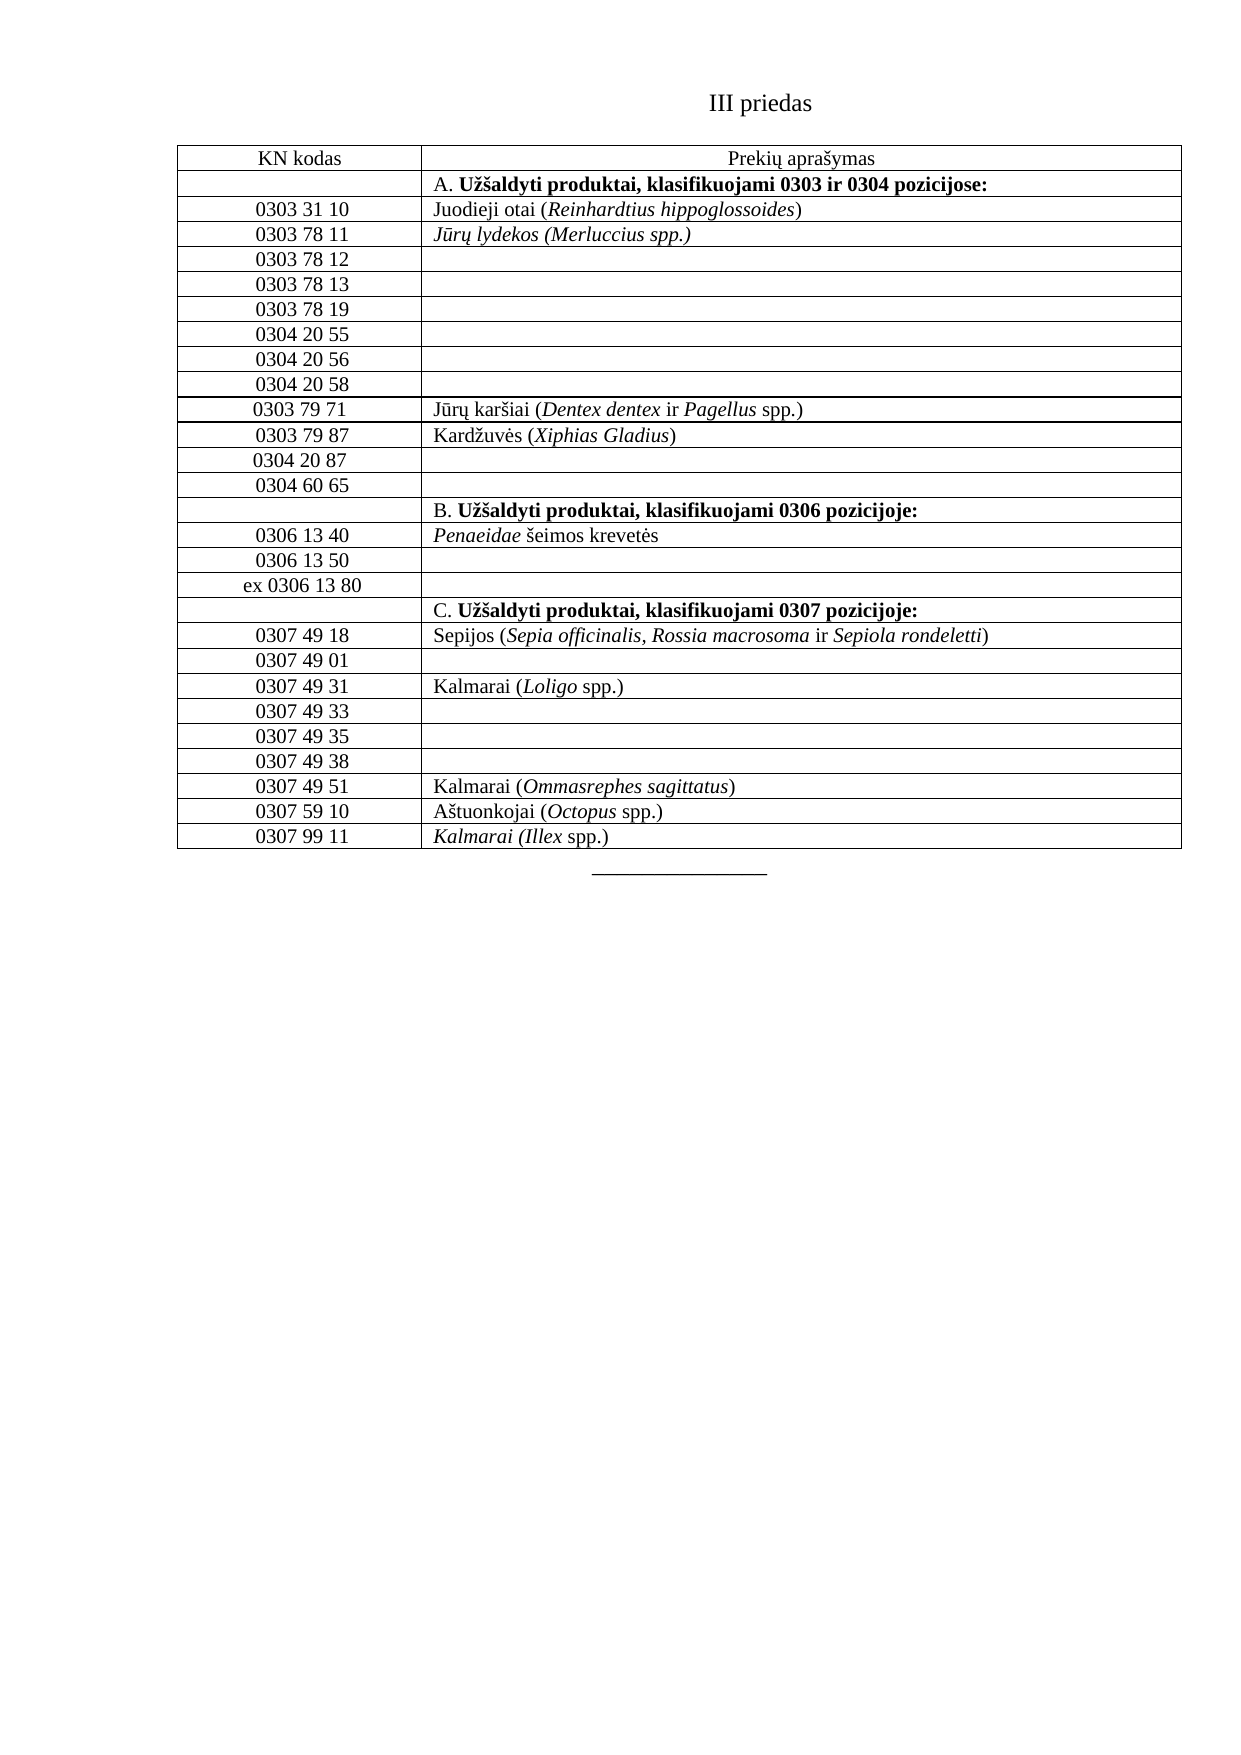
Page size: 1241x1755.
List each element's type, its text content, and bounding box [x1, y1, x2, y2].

table_cell [422, 699, 1181, 723]
table_cell 0303 79 87 [178, 423, 421, 447]
table_cell [422, 649, 1181, 672]
table_cell 0307 49 33 [178, 699, 421, 723]
table_cell Jūrų karšiai (Dentex dentex ir Pagellus spp.) [422, 398, 1181, 421]
table_cell C. Užšaldyti produktai, klasifikuojami 0307 pozicijoje: [422, 598, 1181, 622]
table_cell 0306 13 50 [178, 548, 421, 572]
table_cell 0303 78 12 [178, 247, 421, 271]
text ______________ [177, 849, 1181, 878]
table_cell 0304 20 56 [178, 347, 421, 371]
table_cell 0307 49 51 [178, 774, 421, 798]
text III priedas [177, 88, 1181, 117]
table_cell [422, 372, 1181, 396]
table_cell 0303 78 11 [178, 222, 421, 246]
table_cell [178, 171, 421, 196]
table_cell [422, 322, 1181, 346]
table_cell 0307 49 38 [178, 749, 421, 773]
table_cell [422, 724, 1181, 748]
table_cell [422, 297, 1181, 321]
table_cell 0303 78 13 [178, 272, 421, 296]
table_cell 0307 49 31 [178, 674, 421, 698]
table_cell 0307 49 01 [178, 649, 421, 672]
table_cell 0304 20 55 [178, 322, 421, 346]
table_cell Kalmarai (Ommasrephes sagittatus) [422, 774, 1181, 798]
table_cell ex 0306 13 80 [178, 573, 421, 597]
table_cell Juodieji otai (Reinhardtius hippoglossoides) [422, 197, 1181, 221]
table_cell Penaeidae šeimos krevetės [422, 523, 1181, 547]
table_cell [422, 573, 1181, 597]
table_cell [422, 247, 1181, 271]
table_cell Kalmarai (Loligo spp.) [422, 674, 1181, 698]
table_cell [422, 448, 1181, 472]
table_cell [422, 749, 1181, 773]
table_header Prekių aprašymas [422, 146, 1181, 170]
table_cell Aštuonkojai (Octopus spp.) [422, 799, 1181, 823]
table_cell 0307 59 10 [178, 799, 421, 823]
table_header KN kodas [178, 146, 421, 170]
table_cell Kalmarai (Illex spp.) [422, 824, 1181, 848]
table_cell [422, 347, 1181, 371]
table_cell 0306 13 40 [178, 523, 421, 547]
table_cell Kardžuvės (Xiphias Gladius) [422, 423, 1181, 447]
table_cell 0303 31 10 [178, 197, 421, 221]
table_cell 0304 20 87 [178, 448, 421, 472]
table_cell 0304 20 58 [178, 372, 421, 396]
table_cell 0303 79 71 [178, 398, 421, 421]
table_cell Jūrų lydekos (Merluccius spp.) [422, 222, 1181, 246]
table_cell 0307 49 18 [178, 623, 421, 647]
table_cell 0307 99 11 [178, 824, 421, 848]
table_cell [422, 548, 1181, 572]
table_cell [422, 272, 1181, 296]
table_cell B. Užšaldyti produktai, klasifikuojami 0306 pozicijoje: [422, 498, 1181, 522]
table_cell Sepijos (Sepia officinalis, Rossia macrosoma ir Sepiola rondeletti) [422, 623, 1181, 647]
table_cell [178, 598, 421, 622]
table_cell A. Užšaldyti produktai, klasifikuojami 0303 ir 0304 pozicijose: [422, 171, 1181, 196]
table_cell 0304 60 65 [178, 473, 421, 497]
table_cell 0307 49 35 [178, 724, 421, 748]
table_cell [178, 498, 421, 522]
table_cell 0303 78 19 [178, 297, 421, 321]
table_cell [422, 473, 1181, 497]
